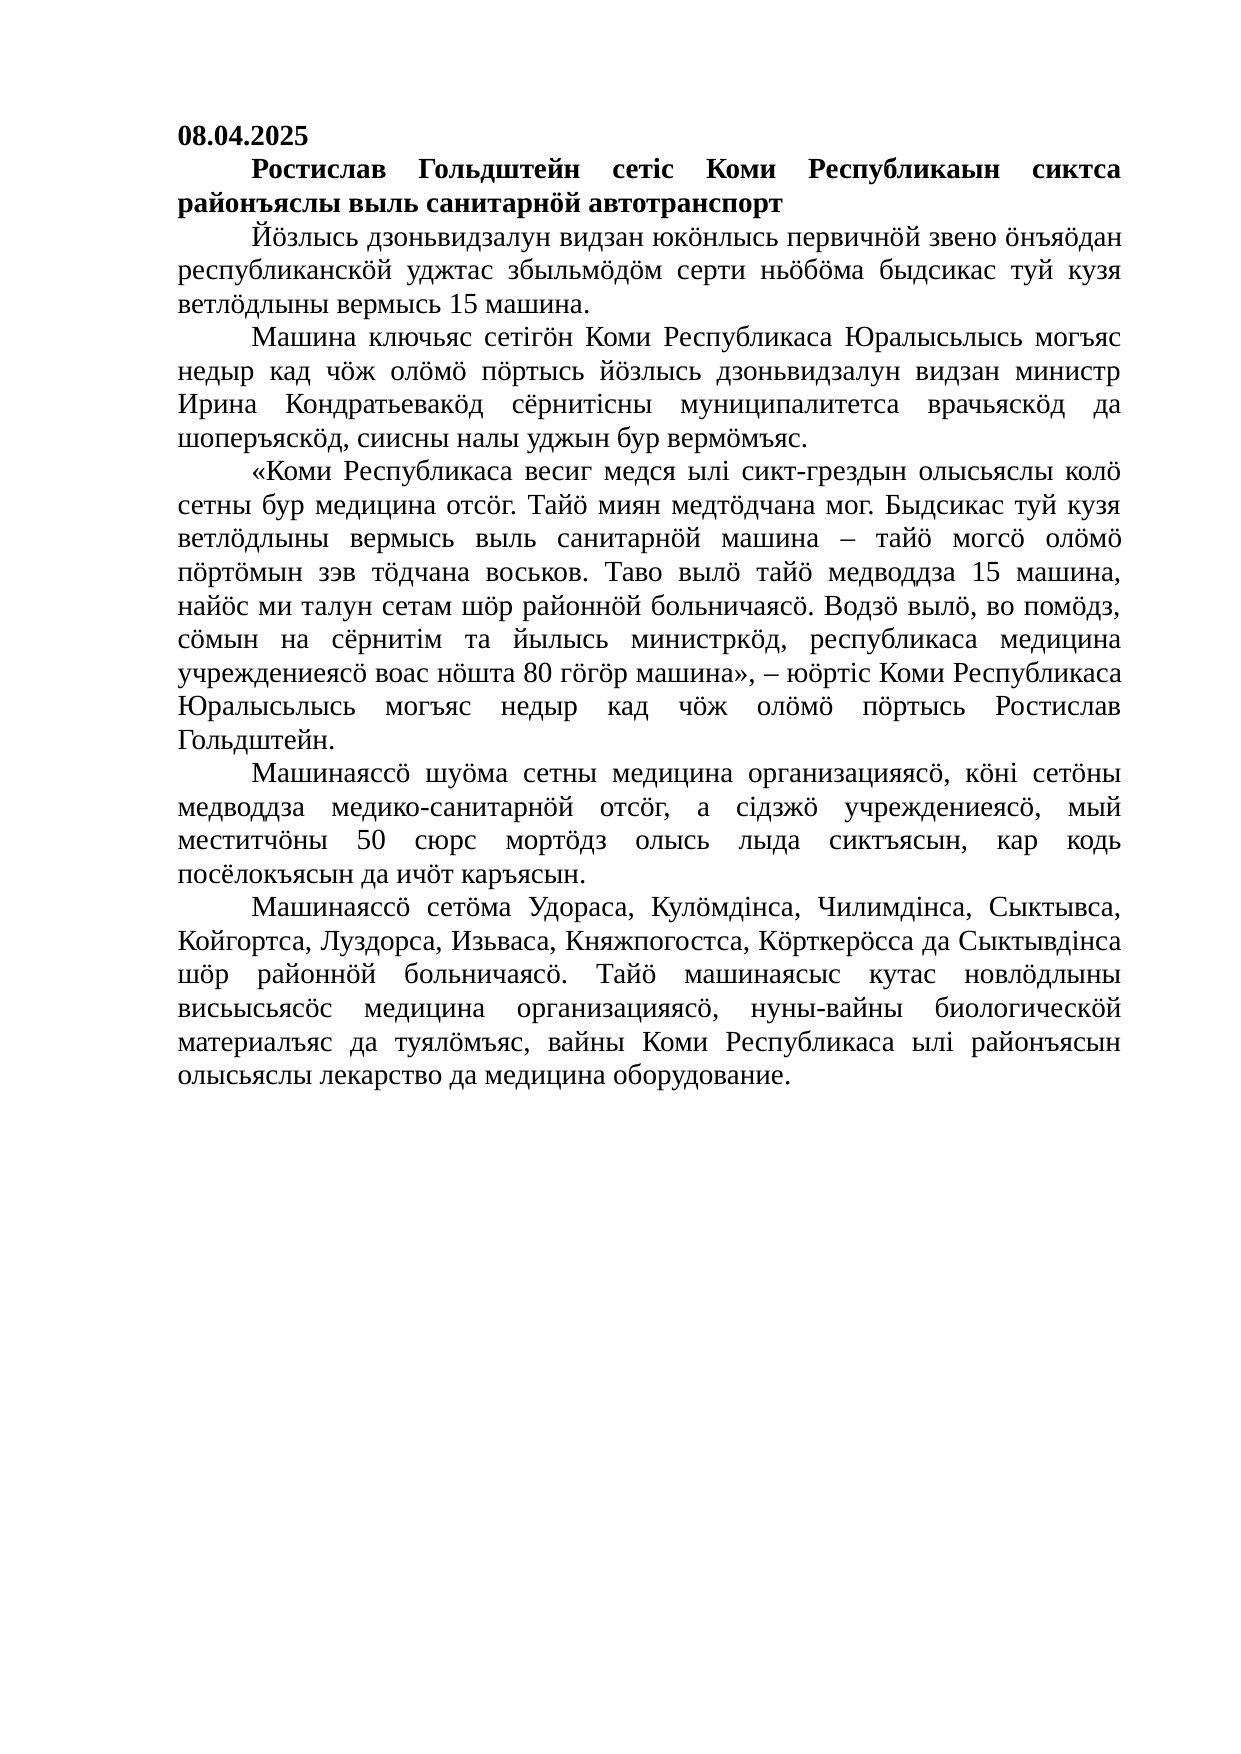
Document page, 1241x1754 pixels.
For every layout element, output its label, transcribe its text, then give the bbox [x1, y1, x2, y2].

text «Коми Республикаса весиг медся ылі сикт-грездын олысьяслы колӧ сетны бур медицина отсӧг. Тайӧ миян медтӧдчана мог. Быдсикас туй кузя ветлӧдлыны вермысь выль санитарнӧй машина – тайӧ могсӧ олӧмӧ пӧртӧмын зэв тӧдчана воськов. Таво вылӧ тайӧ медводдза 15 машина, найӧс ми талун сетам шӧр районнӧй больничаясӧ. Водзӧ вылӧ, во помӧдз, сӧмын на сёрнитім та йылысь министркӧд, республикаса медицина учреждениеясӧ воас нӧшта 80 гӧгӧр машина», – юӧртіс Коми Республикаса Юралысьлысь могъяс недыр кад чӧж олӧмӧ пӧртысь Ростислав Гольдштейн. [177, 453, 1122, 755]
text Йӧзлысь дзоньвидзалун видзан юкӧнлысь первичнӧй звено ӧнъяӧдан республиканскӧй уджтас збыльмӧдӧм серти ньӧбӧма быдсикас туй кузя ветлӧдлыны вермысь 15 машина. [177, 219, 1122, 319]
text Машинаяссӧ сетӧма Удораса, Кулӧмдінса, Чилимдінса, Сыктывса, Койгортса, Луздорса, Изьваса, Княжпогостса, Кӧрткерӧсса да Сыктывдінса шӧр районнӧй больничаясӧ. Тайӧ машинаясыс кутас новлӧдлыны висьысьясӧс медицина организацияясӧ, нуны-вайны биологическӧй материалъяс да туялӧмъяс, вайны Коми Республикаса ылі районъясын олысьяслы лекарство да медицина оборудование. [177, 889, 1122, 1091]
text 08.04.2025 [177, 118, 1122, 152]
text Ростислав Гольдштейн сетіс Коми Республикаын сиктса районъяслы выль санитарнӧй автотранспорт [177, 152, 1122, 219]
text Машинаяссӧ шуӧма сетны медицина организацияясӧ, кӧні сетӧны медводдза медико-санитарнӧй отсӧг, а сідзжӧ учреждениеясӧ, мый меститчӧны 50 сюрс мортӧдз олысь лыда сиктъясын, кар кодь посёлокъясын да ичӧт каръясын. [177, 755, 1122, 889]
text Машина ключьяс сетігӧн Коми Республикаса Юралысьлысь могъяс недыр кад чӧж олӧмӧ пӧртысь йӧзлысь дзоньвидзалун видзан министр Ирина Кондратьевакӧд сёрнитісны муниципалитетса врачьяскӧд да шоперъяскӧд, сиисны налы уджын бур вермӧмъяс. [177, 319, 1122, 453]
